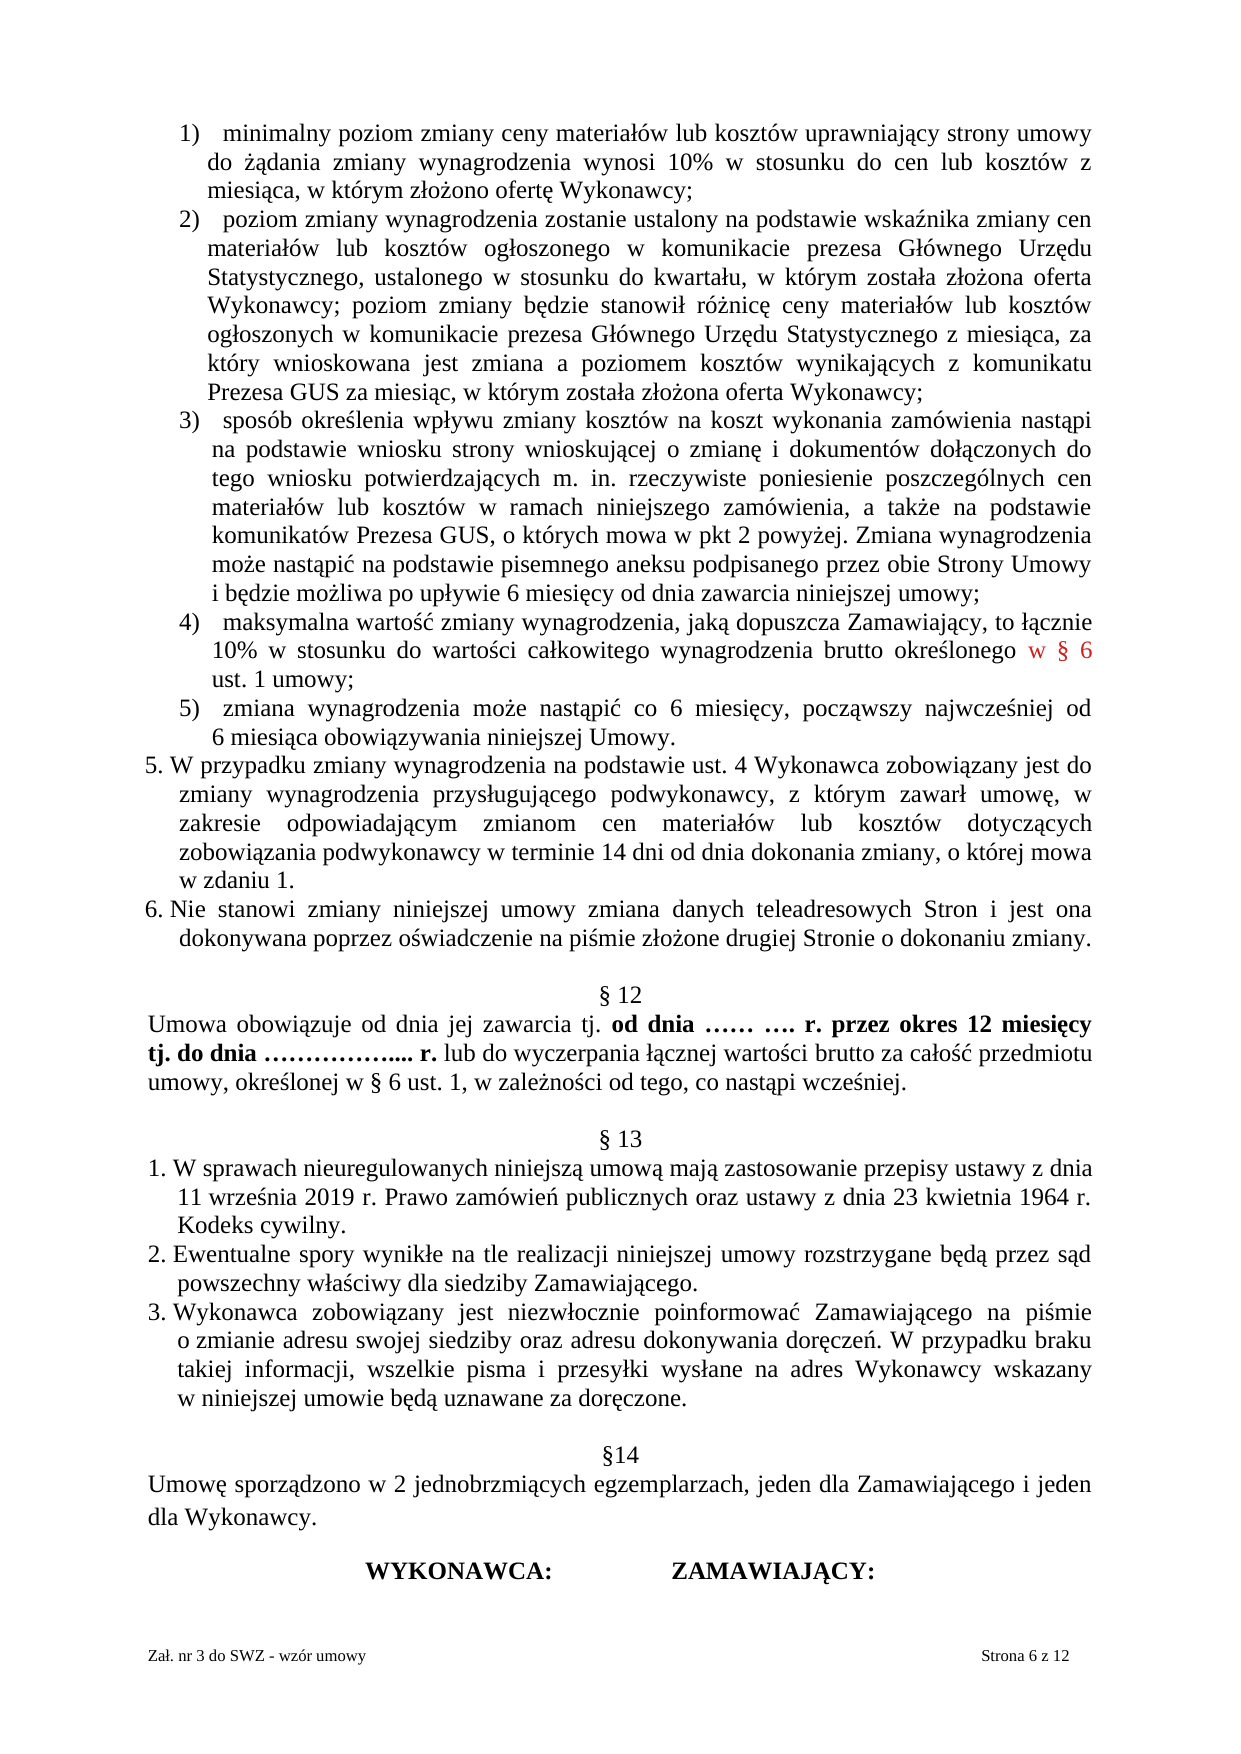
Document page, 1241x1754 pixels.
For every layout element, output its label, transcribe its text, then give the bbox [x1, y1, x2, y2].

text §14 [148, 1441, 1093, 1469]
list zmiana wynagrodzenia może nastąpić co 6 miesięcy, począwszy najwcześniej od 6 miesiąca obowiązywania niniejszej Umowy. [179, 693, 1093, 751]
text Umowę sporządzono w 2 jednobrzmiących egzemplarzach, jeden dla Zamawiającego i jeden dla Wykonawcy. [148, 1469, 1093, 1531]
list sposób określenia wpływu zmiany kosztów na koszt wykonania zamówienia nastąpi na podstawie wniosku strony wnioskującej o zmianę i dokumentów dołączonych do tego wniosku potwierdzających m. in. rzeczywiste poniesienie poszczególnych cen materiałów lub kosztów w ramach niniejszego zamówienia, a także na podstawie komunikatów Prezesa GUS, o których mowa w pkt 2 powyżej. Zmiana wynagrodzenia może nastąpić na podstawie pisemnego aneksu podpisanego przez obie Strony Umowy i będzie możliwa po upływie 6 miesięcy od dnia zawarcia niniejszej umowy; [179, 406, 1093, 607]
list maksymalna wartość zmiany wynagrodzenia, jaką dopuszcza Zamawiający, to łącznie 10% w stosunku do wartości całkowitego wynagrodzenia brutto określonego w § 6 ust. 1 umowy; [179, 607, 1093, 693]
list minimalny poziom zmiany ceny materiałów lub kosztów uprawniający strony umowy do żądania zmiany wynagrodzenia wynosi 10% w stosunku do cen lub kosztów z miesiąca, w którym złożono ofertę Wykonawcy; [179, 118, 1093, 204]
list Nie stanowi zmiany niniejszej umowy zmiana danych teleadresowych Stron i jest ona dokonywana poprzez oświadczenie na piśmie złożone drugiej Stronie o dokonaniu zmiany. [144, 894, 1093, 952]
text § 13 [148, 1124, 1093, 1153]
list Ewentualne spory wynikłe na tle realizacji niniejszej umowy rozstrzygane będą przez sąd powszechny właściwy dla siedziby Zamawiającego. [148, 1239, 1093, 1297]
list Wykonawca zobowiązany jest niezwłocznie poinformować Zamawiającego na piśmie o zmianie adresu swojej siedziby oraz adresu dokonywania doręczeń. W przypadku braku takiej informacji, wszelkie pisma i przesyłki wysłane na adres Wykonawcy wskazany w niniejszej umowie będą uznawane za doręczone. [148, 1297, 1093, 1412]
text WYKONAWCA: ZAMAWIAJĄCY: [148, 1556, 1093, 1585]
list W przypadku zmiany wynagrodzenia na podstawie ust. 4 Wykonawca zobowiązany jest do zmiany wynagrodzenia przysługującego podwykonawcy, z którym zawarł umowę, w zakresie odpowiadającym zmianom cen materiałów lub kosztów dotyczących zobowiązania podwykonawcy w terminie 14 dni od dnia dokonania zmiany, o której mowa w zdaniu 1. [144, 751, 1093, 894]
text Umowa obowiązuje od dnia jej zawarcia tj. od dnia …… …. r. przez okres 12 miesięcy tj. do dnia …………….... r. lub do wyczerpania łącznej wartości brutto za całość przedmiotu umowy, określonej w § 6 ust. 1, w zależności od tego, co nastąpi wcześniej. [148, 1009, 1093, 1096]
list poziom zmiany wynagrodzenia zostanie ustalony na podstawie wskaźnika zmiany cen materiałów lub kosztów ogłoszonego w komunikacie prezesa Głównego Urzędu Statystycznego, ustalonego w stosunku do kwartału, w którym została złożona oferta Wykonawcy; poziom zmiany będzie stanowił różnicę ceny materiałów lub kosztów ogłoszonych w komunikacie prezesa Głównego Urzędu Statystycznego z miesiąca, za który wnioskowana jest zmiana a poziomem kosztów wynikających z komunikatu Prezesa GUS za miesiąc, w którym została złożona oferta Wykonawcy; [179, 204, 1093, 406]
text § 12 [148, 981, 1093, 1009]
list W sprawach nieuregulowanych niniejszą umową mają zastosowanie przepisy ustawy z dnia 11 września 2019 r. Prawo zamówień publicznych oraz ustawy z dnia 23 kwietnia 1964 r. Kodeks cywilny. [148, 1153, 1093, 1239]
